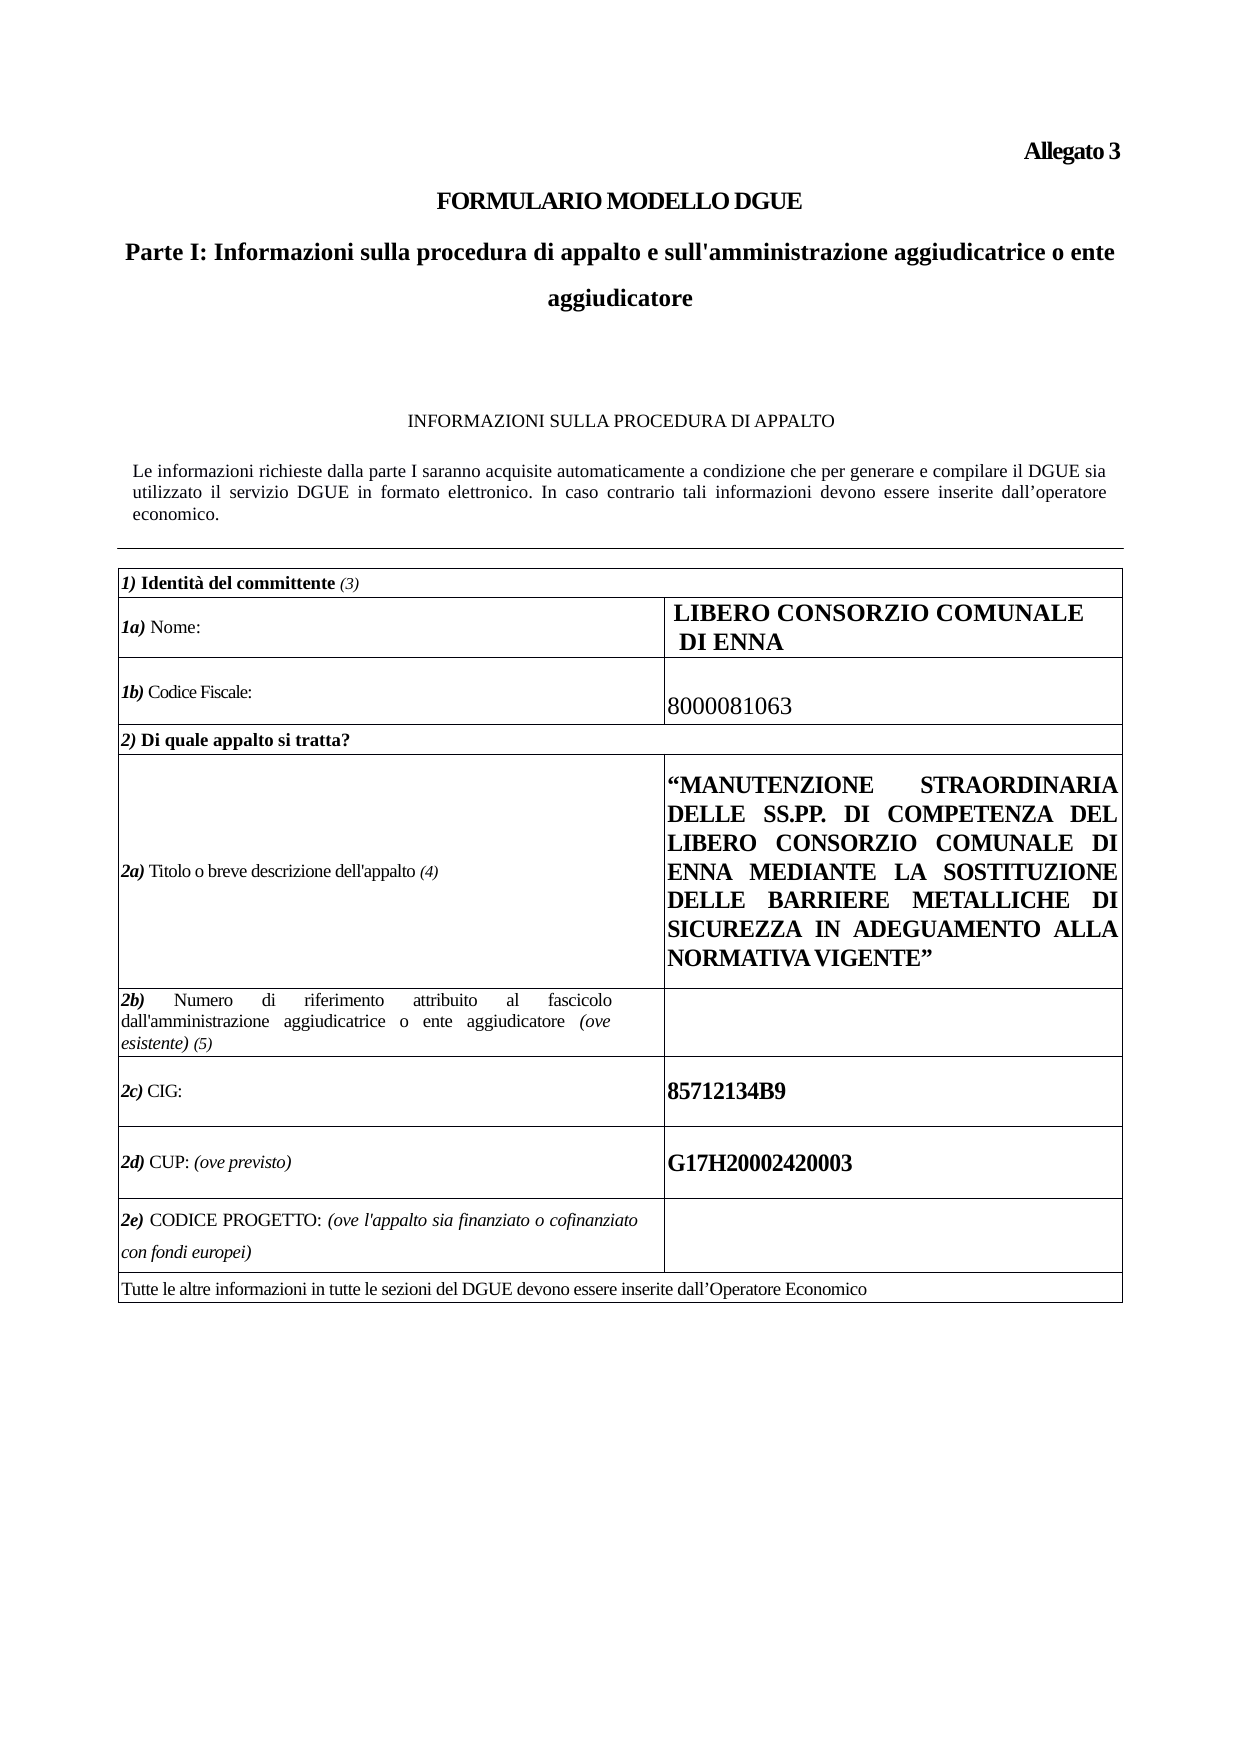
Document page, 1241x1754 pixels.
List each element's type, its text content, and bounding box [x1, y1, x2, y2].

table_cell “MANUTENZIONE STRAORDINARIA DELLE SS.PP. DI COMPETENZA DEL LIBERO CONSORZIO COMUNALE DI ENNA MEDIANTE LA SOSTITUZIONE DELLE BARRIERE METALLICHE DI SICUREZZA IN ADEGUAMENTO ALLA NORMATIVA VIGENTE” [665, 755, 1122, 987]
table_cell 8000081063 [665, 658, 1122, 724]
text Parte I: Informazioni sulla procedura di appalto e sull'amministrazione aggiudicatrice o ente aggiudicatore [118, 223, 1122, 316]
text Allegato 3 [118, 122, 1122, 168]
table_cell 2) Di quale appalto si tratta? [119, 725, 1122, 753]
table_cell 85712134B9 [665, 1057, 1122, 1126]
table_cell 2d) CUP: (ove previsto) [119, 1127, 664, 1198]
table_cell 2a) Titolo o breve descrizione dell'appalto (4) [119, 755, 664, 987]
table_cell [665, 989, 1122, 1056]
table_cell 2e) CODICE PROGETTO: (ove l'appalto sia finanziato o cofinanziato con fondi europei) [119, 1199, 664, 1272]
table_cell 2b) Numero di riferimento attribuito al fascicolo dall'amministrazione aggiudicatrice o ente aggiudicatore (ove esistente) (5) [612, 989, 664, 1056]
table_cell 1a) Nome: [119, 598, 664, 657]
table_cell LIBERO CONSORZIO COMUNALE DI ENNA [665, 598, 1122, 657]
text INFORMAZIONI SULLA PROCEDURA DI APPALTO [120, 410, 1122, 432]
text FORMULARIO MODELLO DGUE [118, 173, 1122, 219]
table_cell G17H20002420003 [665, 1127, 1122, 1198]
table_cell 1b) Codice Fiscale: [119, 658, 664, 724]
table_cell [665, 1199, 1122, 1272]
text Le informazioni richieste dalla parte I saranno acquisite automaticamente a condizione che per generare e compilare il DGUE sia utilizzato il servizio DGUE in formato elettronico. In caso contrario tali informazioni devono essere inserite dall’operatore economico. [132, 460, 1109, 524]
table_cell 2c) CIG: [119, 1057, 664, 1126]
table_header 1) Identità del committente (3) [119, 569, 1122, 597]
